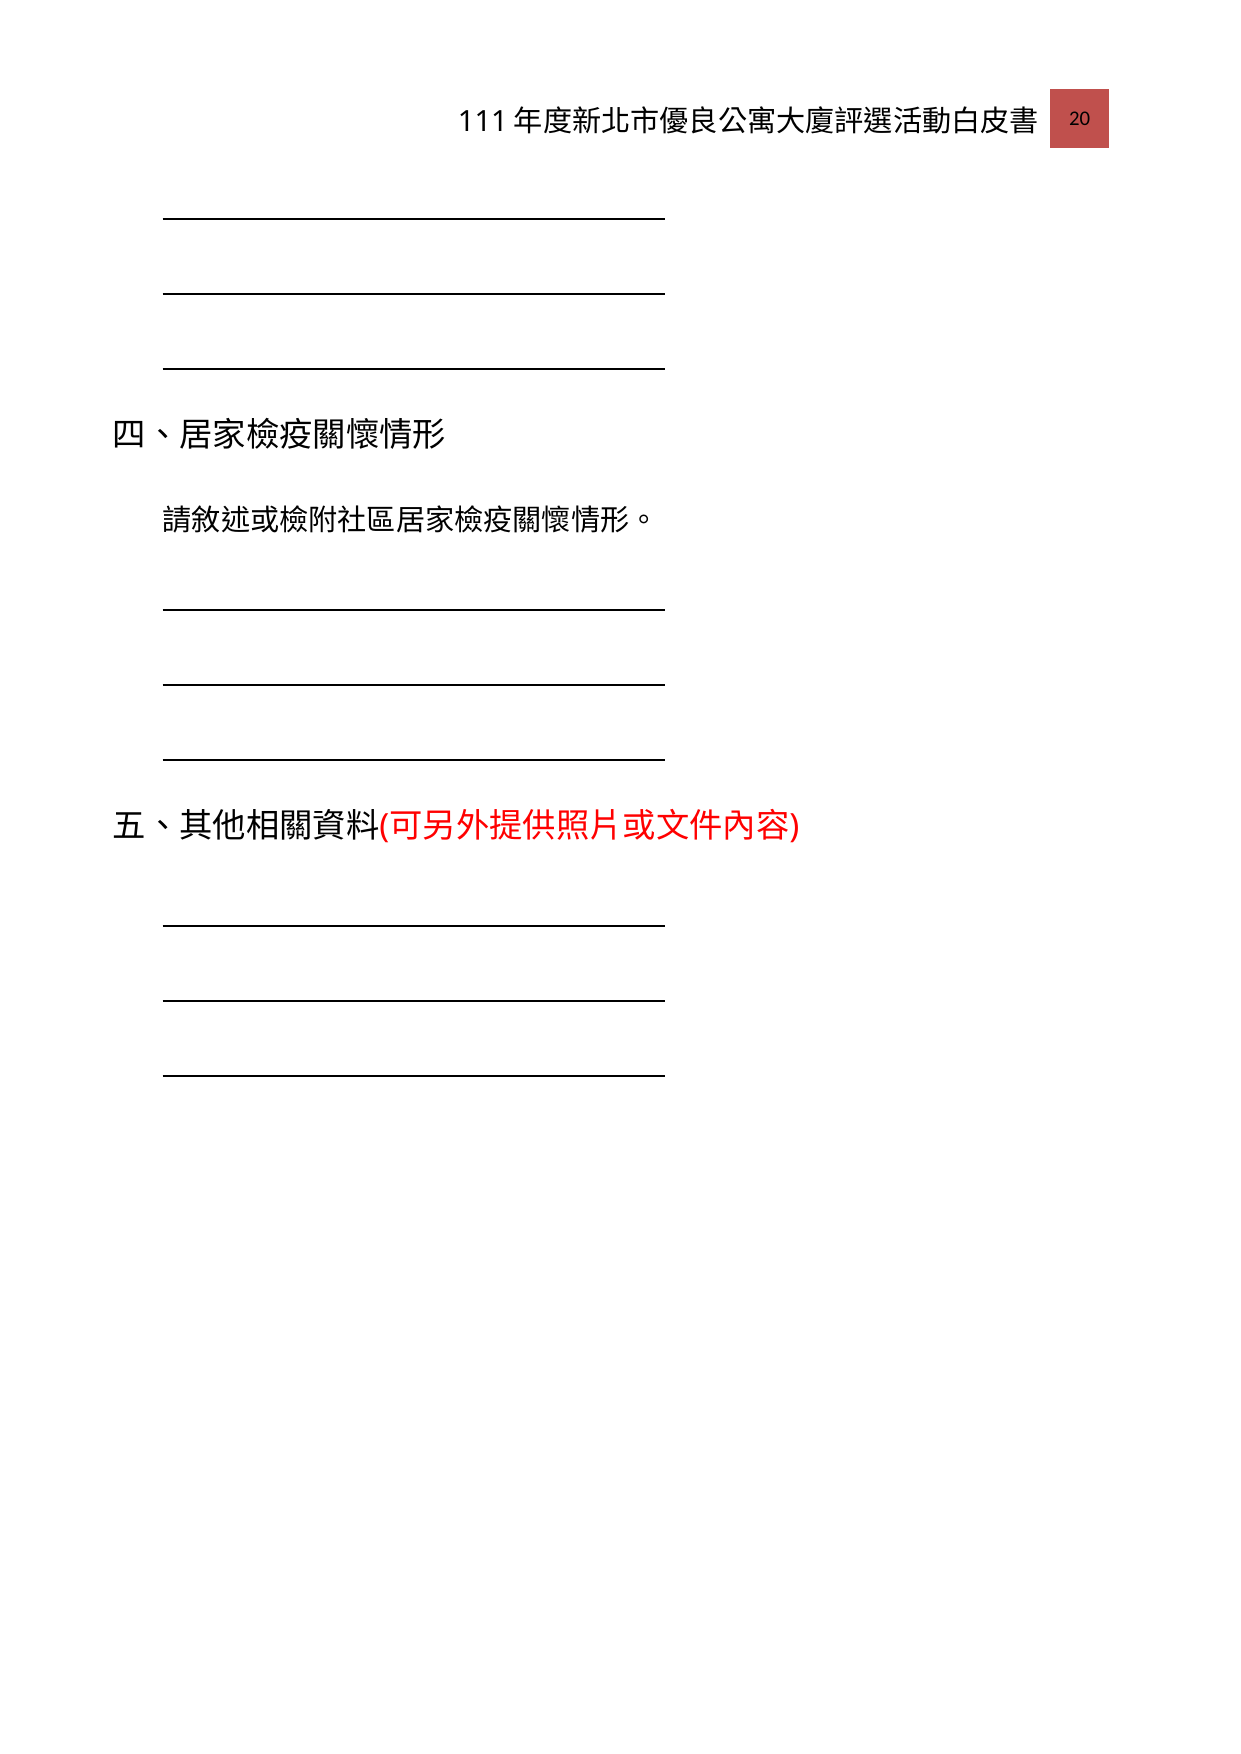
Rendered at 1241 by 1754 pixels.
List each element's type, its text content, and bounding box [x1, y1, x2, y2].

subtitle 居家檢疫關懷情形 [112, 408, 1128, 456]
text 請敘述或檢附社區居家檢疫關懷情形。 [162, 481, 1128, 556]
subtitle 其他相關資料(可另外提供照片或文件內容) [112, 799, 1128, 848]
